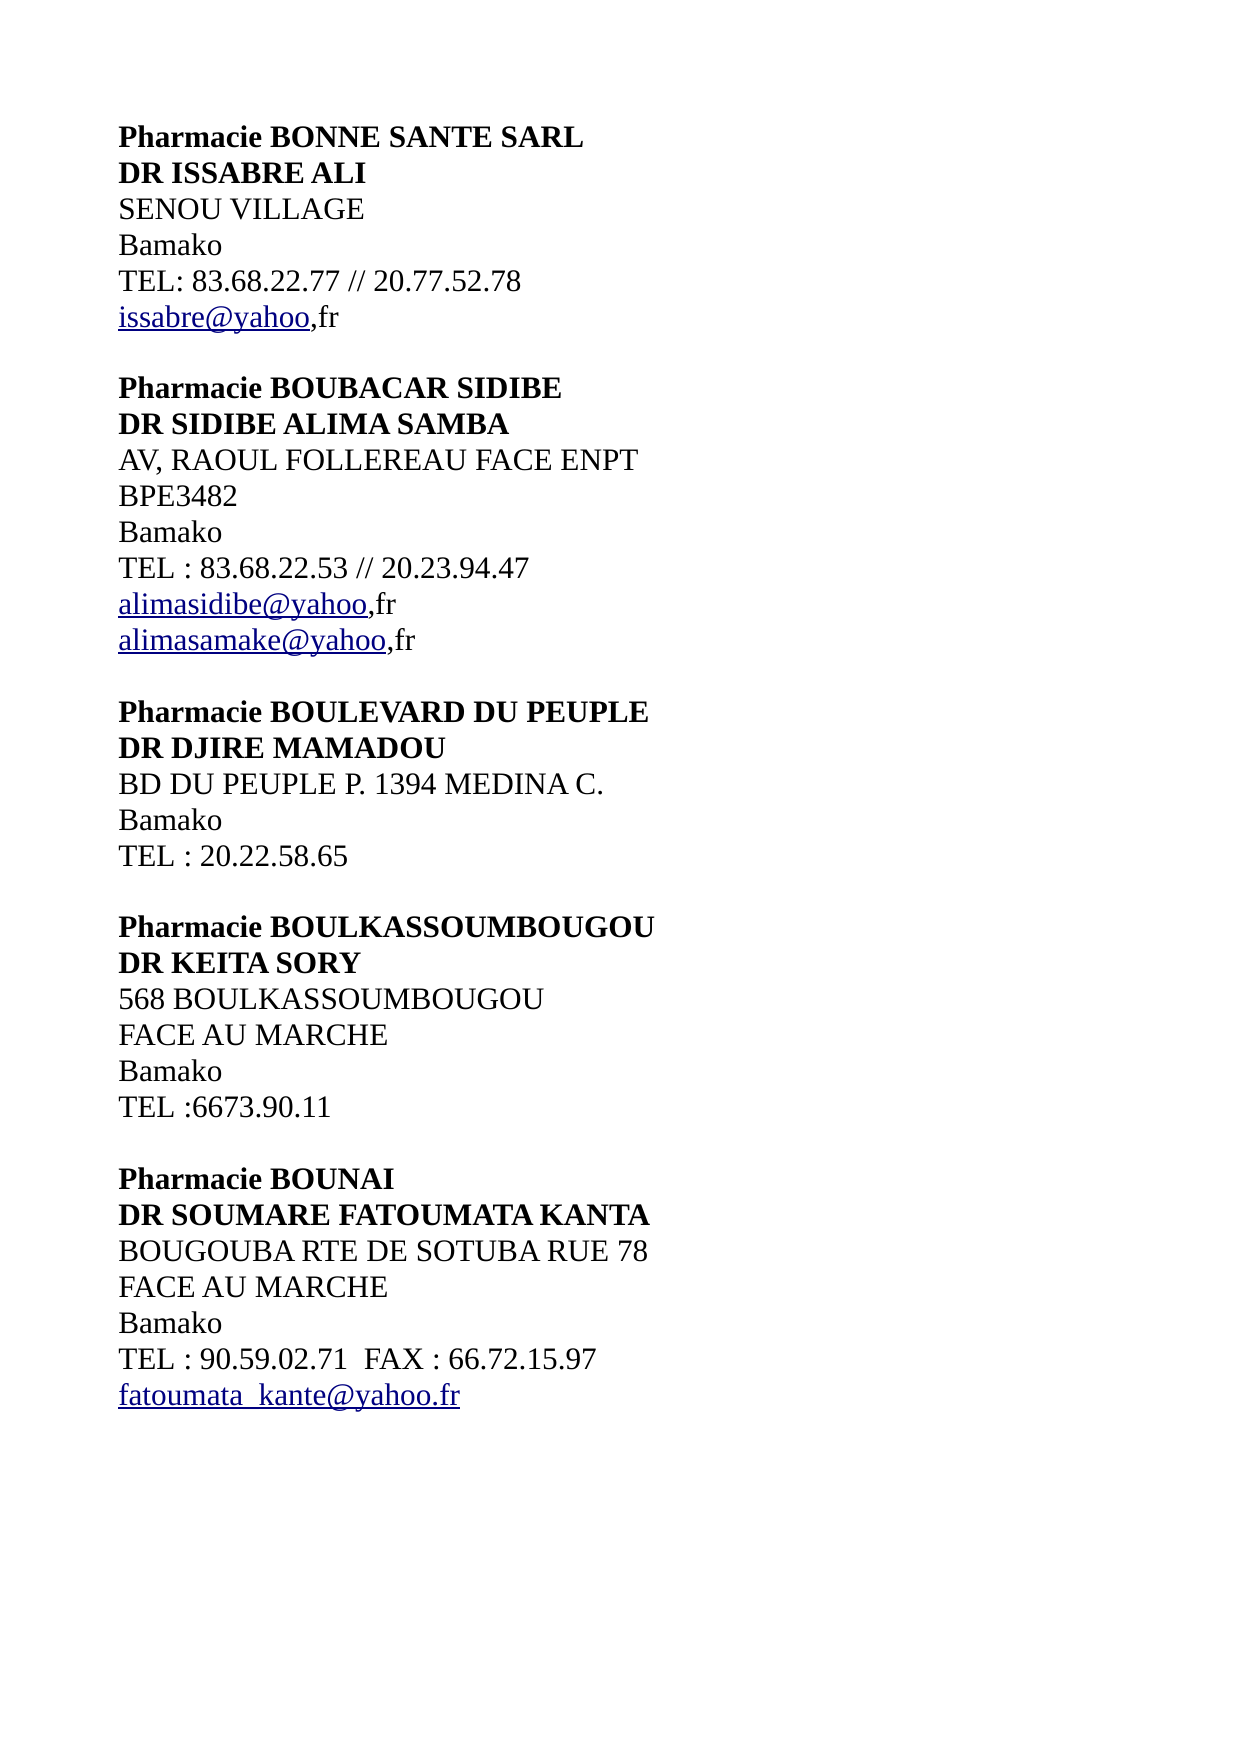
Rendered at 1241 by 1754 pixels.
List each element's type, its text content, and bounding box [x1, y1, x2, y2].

text alimasamake@yahoo,fr [118, 621, 1122, 657]
text fatoumata_kante@yahoo.fr [118, 1376, 1122, 1412]
text TEL : 83.68.22.53 // 20.23.94.47 [118, 549, 1122, 585]
text issabre@yahoo,fr [118, 298, 1122, 334]
text SENOU VILLAGE [118, 190, 1122, 226]
text Bamako [118, 1304, 1122, 1340]
text DR SIDIBE ALIMA SAMBA [118, 406, 1122, 442]
text BOUGOUBA RTE DE SOTUBA RUE 78 [118, 1232, 1122, 1268]
text BPE3482 [118, 477, 1122, 513]
text 568 BOULKASSOUMBOUGOU [118, 981, 1122, 1017]
text Pharmacie BOULKASSOUMBOUGOU [118, 909, 1122, 945]
text Bamako [118, 801, 1122, 837]
text DR ISSABRE ALI [118, 154, 1122, 190]
text BD DU PEUPLE P. 1394 MEDINA C. [118, 765, 1122, 801]
text Pharmacie BOULEVARD DU PEUPLE [118, 693, 1122, 729]
text Bamako [118, 513, 1122, 549]
text TEL :6673.90.11 [118, 1088, 1122, 1124]
text TEL : 90.59.02.71 FAX : 66.72.15.97 [118, 1340, 1122, 1376]
text DR DJIRE MAMADOU [118, 729, 1122, 765]
text Pharmacie BOUBACAR SIDIBE [118, 370, 1122, 406]
text FACE AU MARCHE [118, 1017, 1122, 1052]
text DR KEITA SORY [118, 945, 1122, 981]
text TEL : 20.22.58.65 [118, 837, 1122, 873]
text TEL: 83.68.22.77 // 20.77.52.78 [118, 262, 1122, 298]
text AV, RAOUL FOLLEREAU FACE ENPT [118, 442, 1122, 477]
text Pharmacie BOUNAI [118, 1160, 1122, 1196]
text alimasidibe@yahoo,fr [118, 585, 1122, 621]
text Pharmacie BONNE SANTE SARL [118, 118, 1122, 154]
text DR SOUMARE FATOUMATA KANTA [118, 1196, 1122, 1232]
text Bamako [118, 1052, 1122, 1088]
text Bamako [118, 226, 1122, 262]
text FACE AU MARCHE [118, 1268, 1122, 1304]
